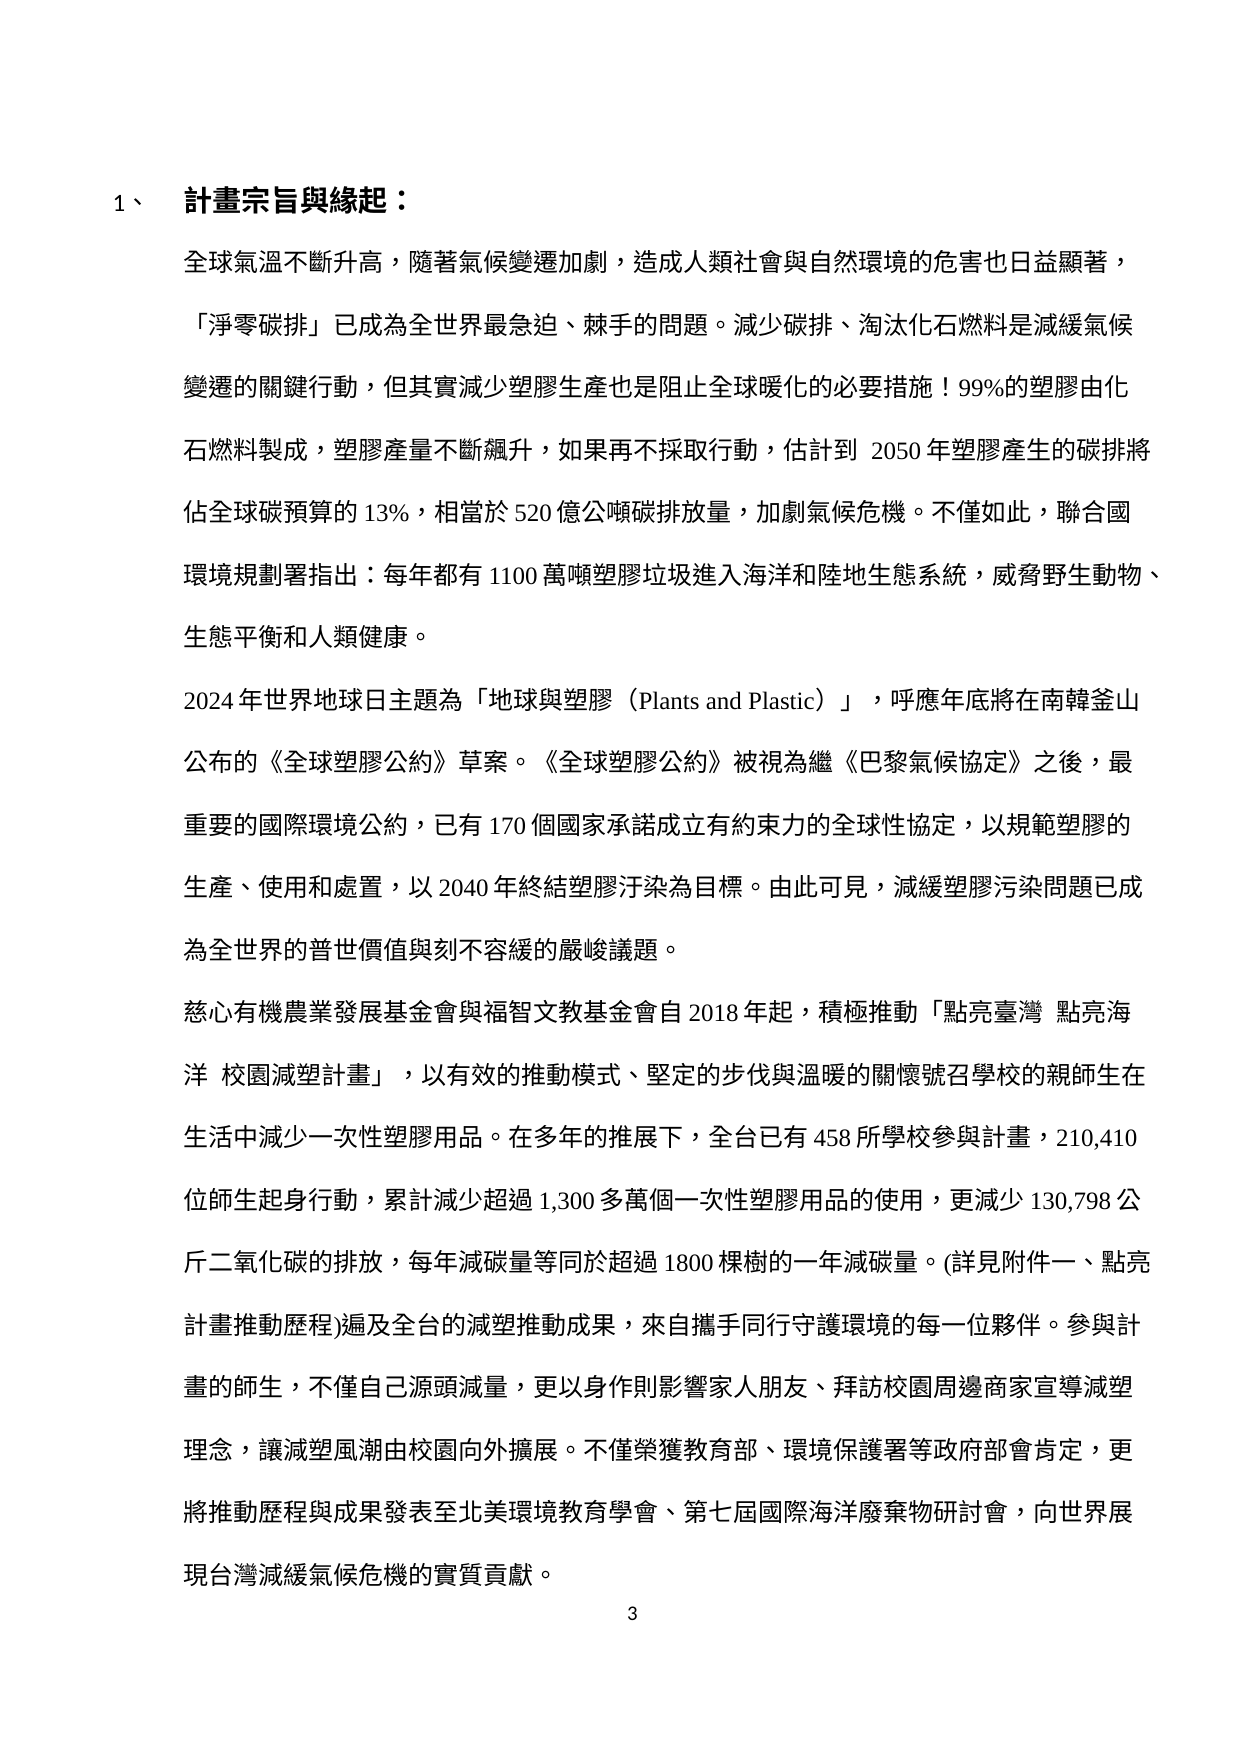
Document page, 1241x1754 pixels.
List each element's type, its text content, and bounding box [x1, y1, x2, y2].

text 慈心有機農業發展基金會與福智文教基金會自2018年起，積極推動「點亮臺灣 點亮海洋 校園減塑計畫」，以有效的推動模式、堅定的步伐與溫暖的關懷號召學校的親師生在生活中減少一次性塑膠用品。在多年的推展下，全台已有458所學校參與計畫，210,410位師生起身行動，累計減少超過1,300多萬個一次性塑膠用品的使用，更減少130,798公斤二氧化碳的排放，每年減碳量等同於超過1800棵樹的一年減碳量。(詳見附件一、點亮計畫推動歷程)遍及全台的減塑推動成果，來自攜手同行守護環境的每一位夥伴。參與計畫的師生，不僅自己源頭減量，更以身作則影響家人朋友、拜訪校園周邊商家宣導減塑理念，讓減塑風潮由校園向外擴展。不僅榮獲教育部、環境保護署等政府部會肯定，更將推動歷程與成果發表至北美環境教育學會、第七屆國際海洋廢棄物研討會，向世界展現台灣減緩氣候危機的實質貢獻。 [183, 969, 1152, 1594]
list 計畫宗旨與緣起： [112, 157, 1152, 219]
text 全球氣溫不斷升高，隨著氣候變遷加劇，造成人類社會與自然環境的危害也日益顯著，「淨零碳排」已成為全世界最急迫、棘手的問題。減少碳排、淘汰化石燃料是減緩氣候變遷的關鍵行動，但其實減少塑膠生產也是阻止全球暖化的必要措施！99%的塑膠由化石燃料製成，塑膠產量不斷飆升，如果再不採取行動，估計到 2050年塑膠產生的碳排將佔全球碳預算的13%，相當於520億公噸碳排放量，加劇氣候危機。不僅如此，聯合國環境規劃署指出：每年都有1100萬噸塑膠垃圾進入海洋和陸地生態系統，威脅野生動物、生態平衡和人類健康。 [183, 219, 1152, 657]
text 2024年世界地球日主題為「地球與塑膠（Plants and Plastic）」，呼應年底將在南韓釜山公布的《全球塑膠公約》草案。《全球塑膠公約》被視為繼《巴黎氣候協定》之後，最重要的國際環境公約，已有170個國家承諾成立有約束力的全球性協定，以規範塑膠的生產、使用和處置，以2040年終結塑膠汙染為目標。由此可見，減緩塑膠污染問題已成為全世界的普世價值與刻不容緩的嚴峻議題。 [183, 657, 1152, 969]
